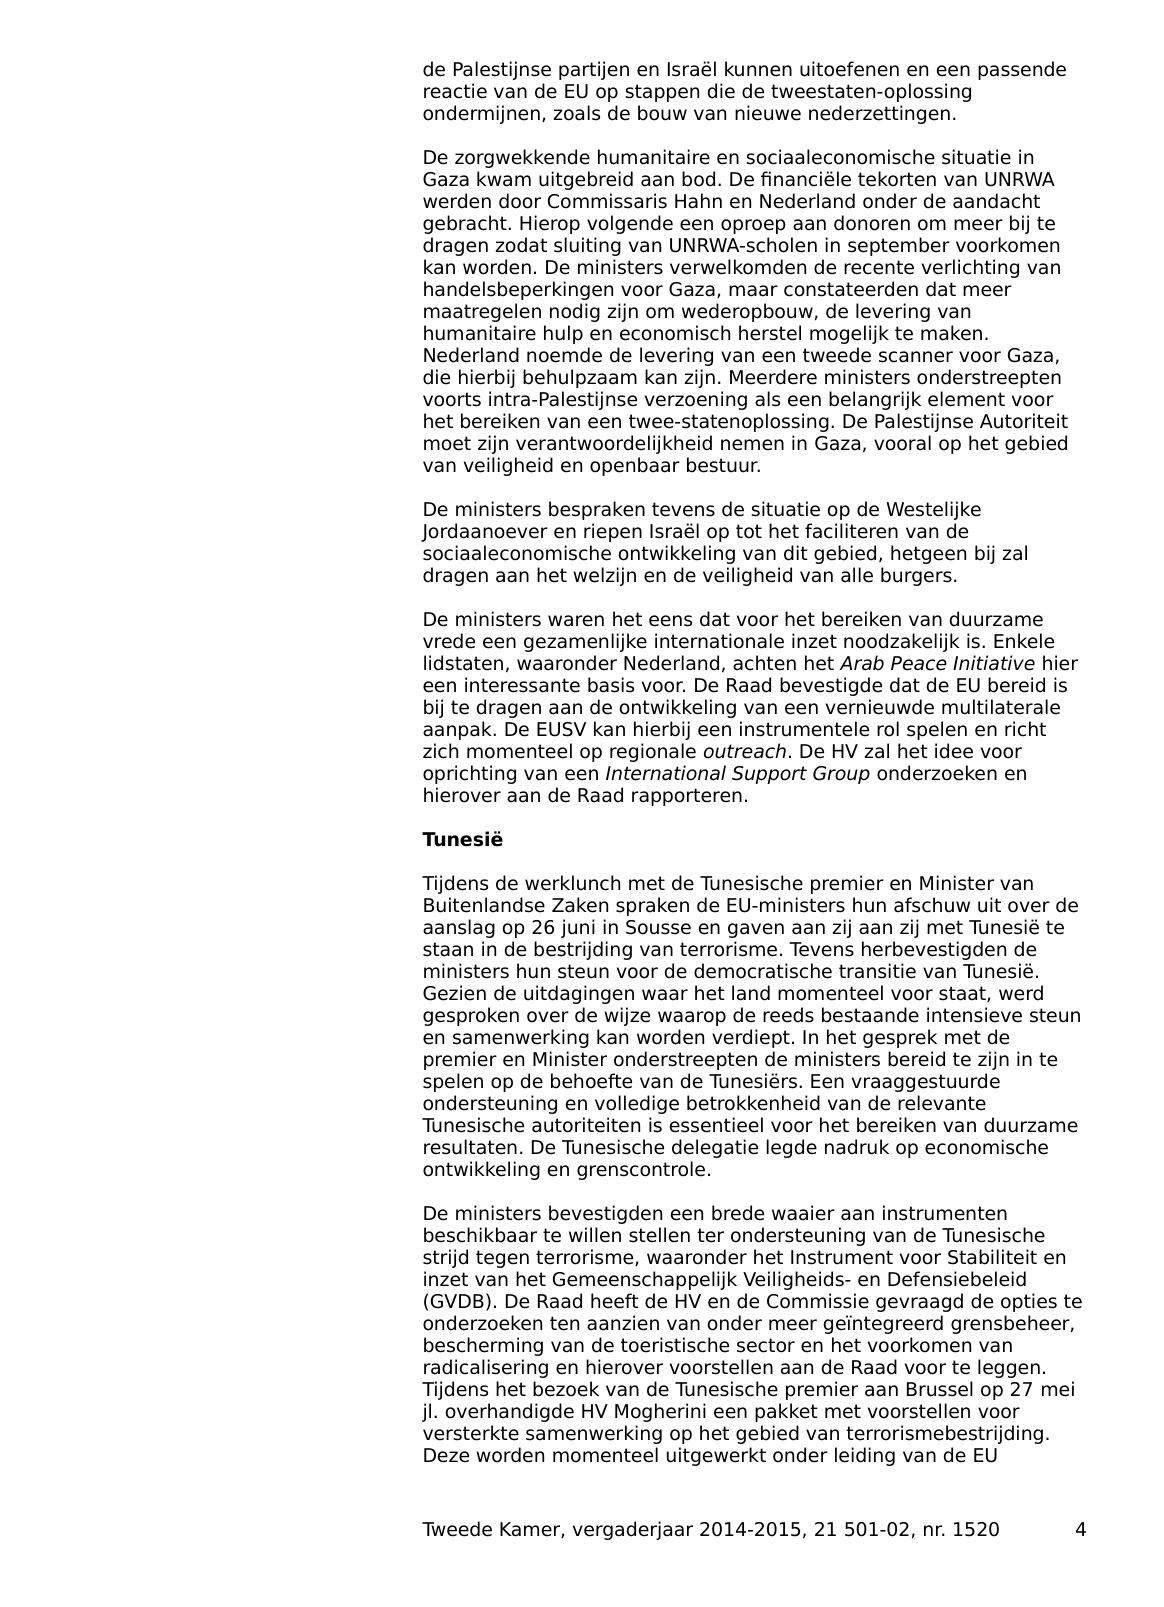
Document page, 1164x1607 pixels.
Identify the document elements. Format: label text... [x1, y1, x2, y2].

text de Palestijnse partijen en Israël kunnen uitoefenen en een passende reactie van de EU op stappen die de tweestaten-oplossing ondermijnen, zoals de bouw van nieuwe nederzettingen. [422, 59, 1087, 125]
text De ministers waren het eens dat voor het bereiken van duurzame vrede een gezamenlijke internationale inzet noodzakelijk is. Enkele lidstaten, waaronder Nederland, achten het Arab Peace Initiative hier een interessante basis voor. De Raad bevestigde dat de EU bereid is bij te dragen aan de ontwikkeling van een vernieuwde multilaterale aanpak. De EUSV kan hierbij een instrumentele rol spelen en richt zich momenteel op regionale outreach. De HV zal het idee voor oprichting van een International Support Group onderzoeken en hierover aan de Raad rapporteren. [422, 609, 1087, 807]
text Tijdens de werklunch met de Tunesische premier en Minister van Buitenlandse Zaken spraken de EU-ministers hun afschuw uit over de aanslag op 26 juni in Sousse en gaven aan zij aan zij met Tunesië te staan in de bestrijding van terrorisme. Tevens herbevestigden de ministers hun steun voor de democratische transitie van Tunesië. Gezien de uitdagingen waar het land momenteel voor staat, werd gesproken over de wijze waarop de reeds bestaande intensieve steun en samenwerking kan worden verdiept. In het gesprek met de premier en Minister onderstreepten de ministers bereid te zijn in te spelen op de behoefte van de Tunesiërs. Een vraaggestuurde ondersteuning en volledige betrokkenheid van de relevante Tunesische autoriteiten is essentieel voor het bereiken van duurzame resultaten. De Tunesische delegatie legde nadruk op economische ontwikkeling en grenscontrole. [422, 873, 1087, 1181]
subtitle Tunesië [422, 829, 1087, 851]
text De zorgwekkende humanitaire en sociaaleconomische situatie in Gaza kwam uitgebreid aan bod. De financiële tekorten van UNRWA werden door Commissaris Hahn en Nederland onder de aandacht gebracht. Hierop volgende een oproep aan donoren om meer bij te dragen zodat sluiting van UNRWA-scholen in september voorkomen kan worden. De ministers verwelkomden de recente verlichting van handelsbeperkingen voor Gaza, maar constateerden dat meer maatregelen nodig zijn om wederopbouw, de levering van humanitaire hulp en economisch herstel mogelijk te maken. Nederland noemde de levering van een tweede scanner voor Gaza, die hierbij behulpzaam kan zijn. Meerdere ministers onderstreepten voorts intra-Palestijnse verzoening als een belangrijk element voor het bereiken van een twee-statenoplossing. De Palestijnse Autoriteit moet zijn verantwoordelijkheid nemen in Gaza, vooral op het gebied van veiligheid en openbaar bestuur. [422, 147, 1087, 477]
text De ministers bespraken tevens de situatie op de Westelijke Jordaanoever en riepen Israël op tot het faciliteren van de sociaaleconomische ontwikkeling van dit gebied, hetgeen bij zal dragen aan het welzijn en de veiligheid van alle burgers. [422, 499, 1087, 587]
text De ministers bevestigden een brede waaier aan instrumenten beschikbaar te willen stellen ter ondersteuning van de Tunesische strijd tegen terrorisme, waaronder het Instrument voor Stabiliteit en inzet van het Gemeenschappelijk Veiligheids- en Defensiebeleid (GVDB). De Raad heeft de HV en de Commissie gevraagd de opties te onderzoeken ten aanzien van onder meer geïntegreerd grensbeheer, bescherming van de toeristische sector en het voorkomen van radicalisering en hierover voorstellen aan de Raad voor te leggen. Tijdens het bezoek van de Tunesische premier aan Brussel op 27 mei jl. overhandigde HV Mogherini een pakket met voorstellen voor versterkte samenwerking op het gebied van terrorismebestrijding. Deze worden momenteel uitgewerkt onder leiding van de EU [422, 1203, 1087, 1467]
